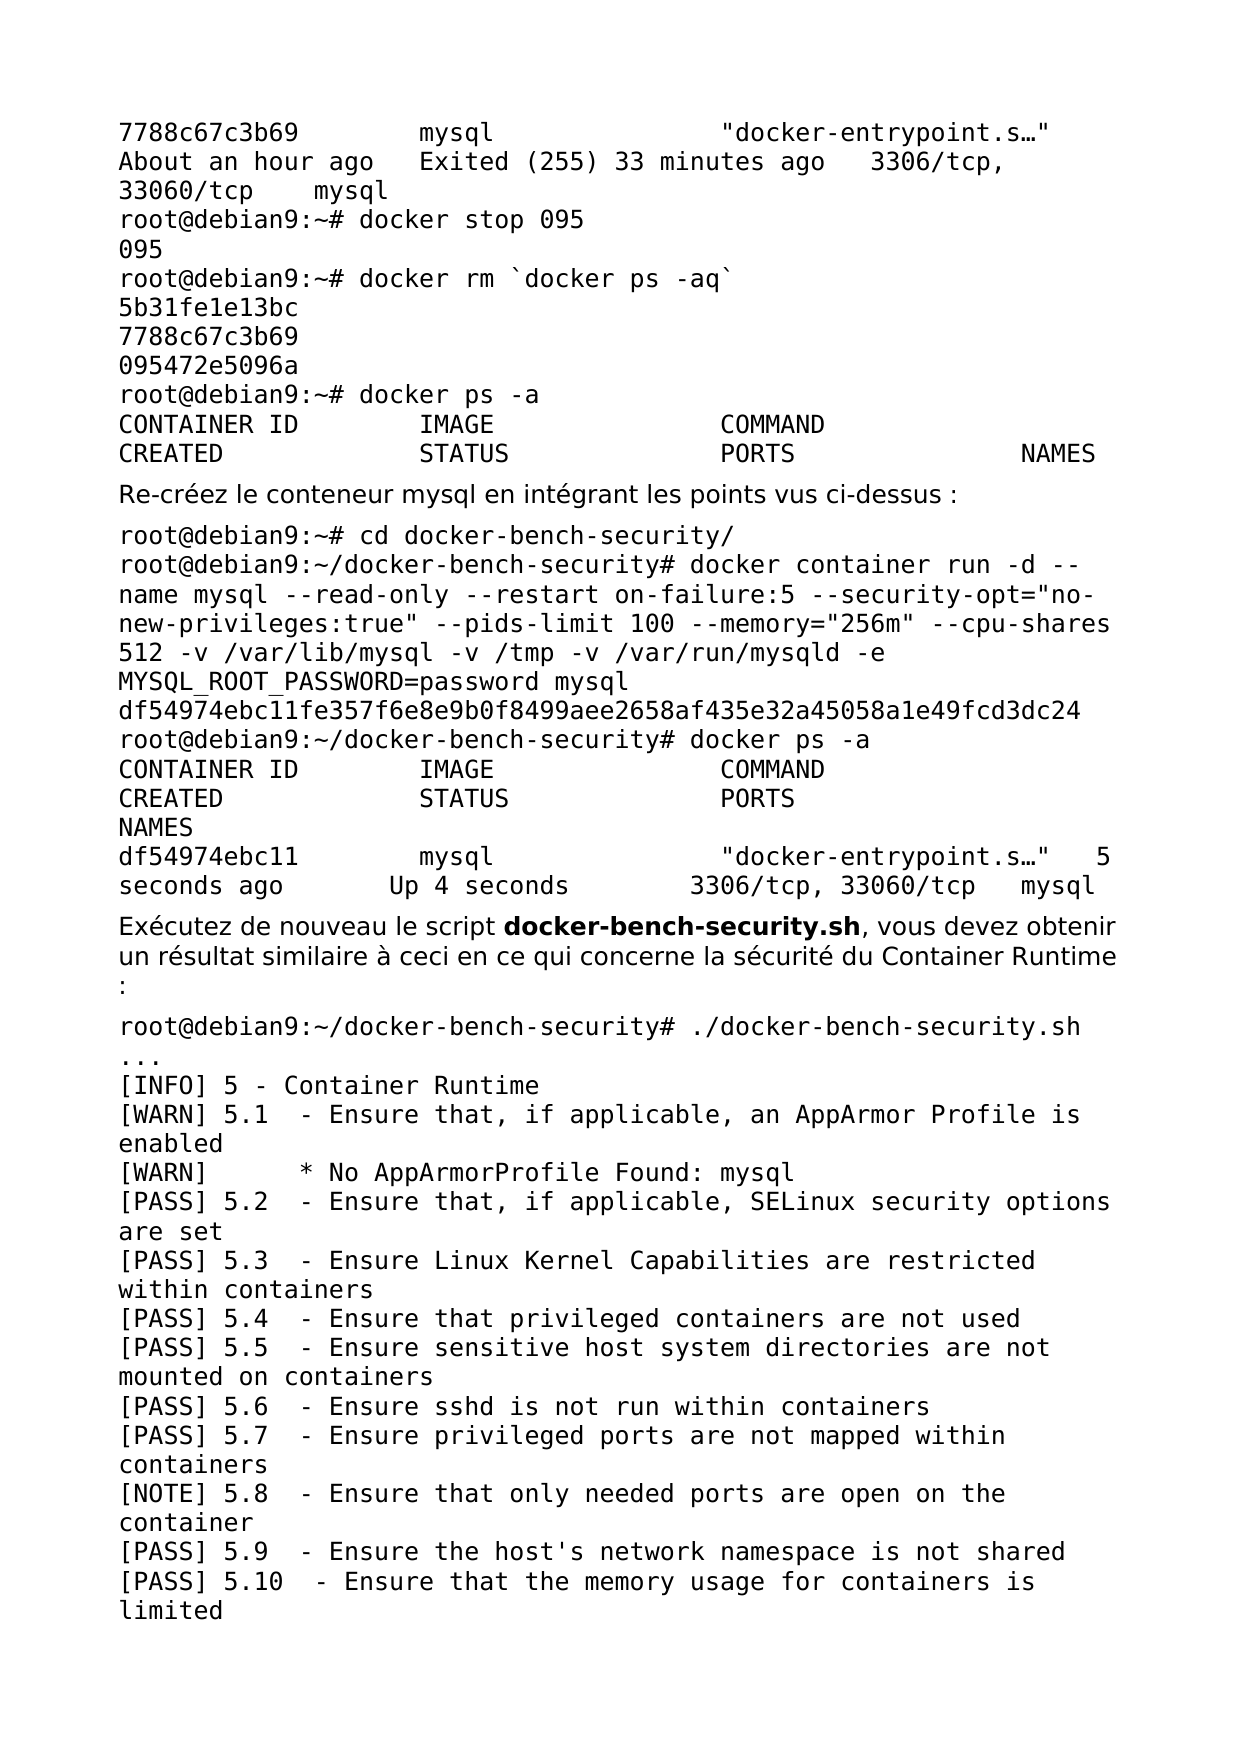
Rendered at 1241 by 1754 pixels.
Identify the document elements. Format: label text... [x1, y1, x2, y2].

text root@debian9:~# cd docker-bench-security/ root@debian9:~/docker-bench-security# docker container run -d --name mysql --read-only --restart on-failure:5 --security-opt="no-new-privileges:true" --pids-limit 100 --memory="256m" --cpu-shares 512 -v /var/lib/mysql -v /tmp -v /var/run/mysqld -e MYSQL_ROOT_PASSWORD=password mysql df54974ebc11fe357f6e8e9b0f8499aee2658af435e32a45058a1e49fcd3dc24 root@debian9:~/docker-bench-security# docker ps -a CONTAINER ID IMAGE COMMAND CREATED STATUS PORTS NAMES df54974ebc11 mysql "docker-entrypoint.s…" 5 seconds ago Up 4 seconds 3306/tcp, 33060/tcp mysql [118, 522, 1122, 901]
text root@debian9:~/docker-bench-security# ./docker-bench-security.sh ... [INFO] 5 - Container Runtime [WARN] 5.1 - Ensure that, if applicable, an AppArmor Profile is enabled [WARN] * No AppArmorProfile Found: mysql [PASS] 5.2 - Ensure that, if applicable, SELinux security options are set [PASS] 5.3 - Ensure Linux Kernel Capabilities are restricted within containers [PASS] 5.4 - Ensure that privileged containers are not used [PASS] 5.5 - Ensure sensitive host system directories are not mounted on containers [PASS] 5.6 - Ensure sshd is not run within containers [PASS] 5.7 - Ensure privileged ports are not mapped within containers [NOTE] 5.8 - Ensure that only needed ports are open on the container [PASS] 5.9 - Ensure the host's network namespace is not shared [PASS] 5.10 - Ensure that the memory usage for containers is limited [118, 1012, 1122, 1625]
text Re-créez le conteneur mysql en intégrant les points vus ci-dessus : [118, 480, 1122, 509]
text Exécutez de nouveau le script docker-bench-security.sh, vous devez obtenir un résultat similaire à ceci en ce qui concerne la sécurité du Container Runtime : [118, 912, 1122, 1000]
text 7788c67c3b69 mysql "docker-entrypoint.s…" About an hour ago Exited (255) 33 minutes ago 3306/tcp, 33060/tcp mysql root@debian9:~# docker stop 095 095 root@debian9:~# docker rm `docker ps -aq` 5b31fe1e13bc 7788c67c3b69 095472e5096a root@debian9:~# docker ps -a CONTAINER ID IMAGE COMMAND CREATED STATUS PORTS NAMES [118, 118, 1122, 468]
